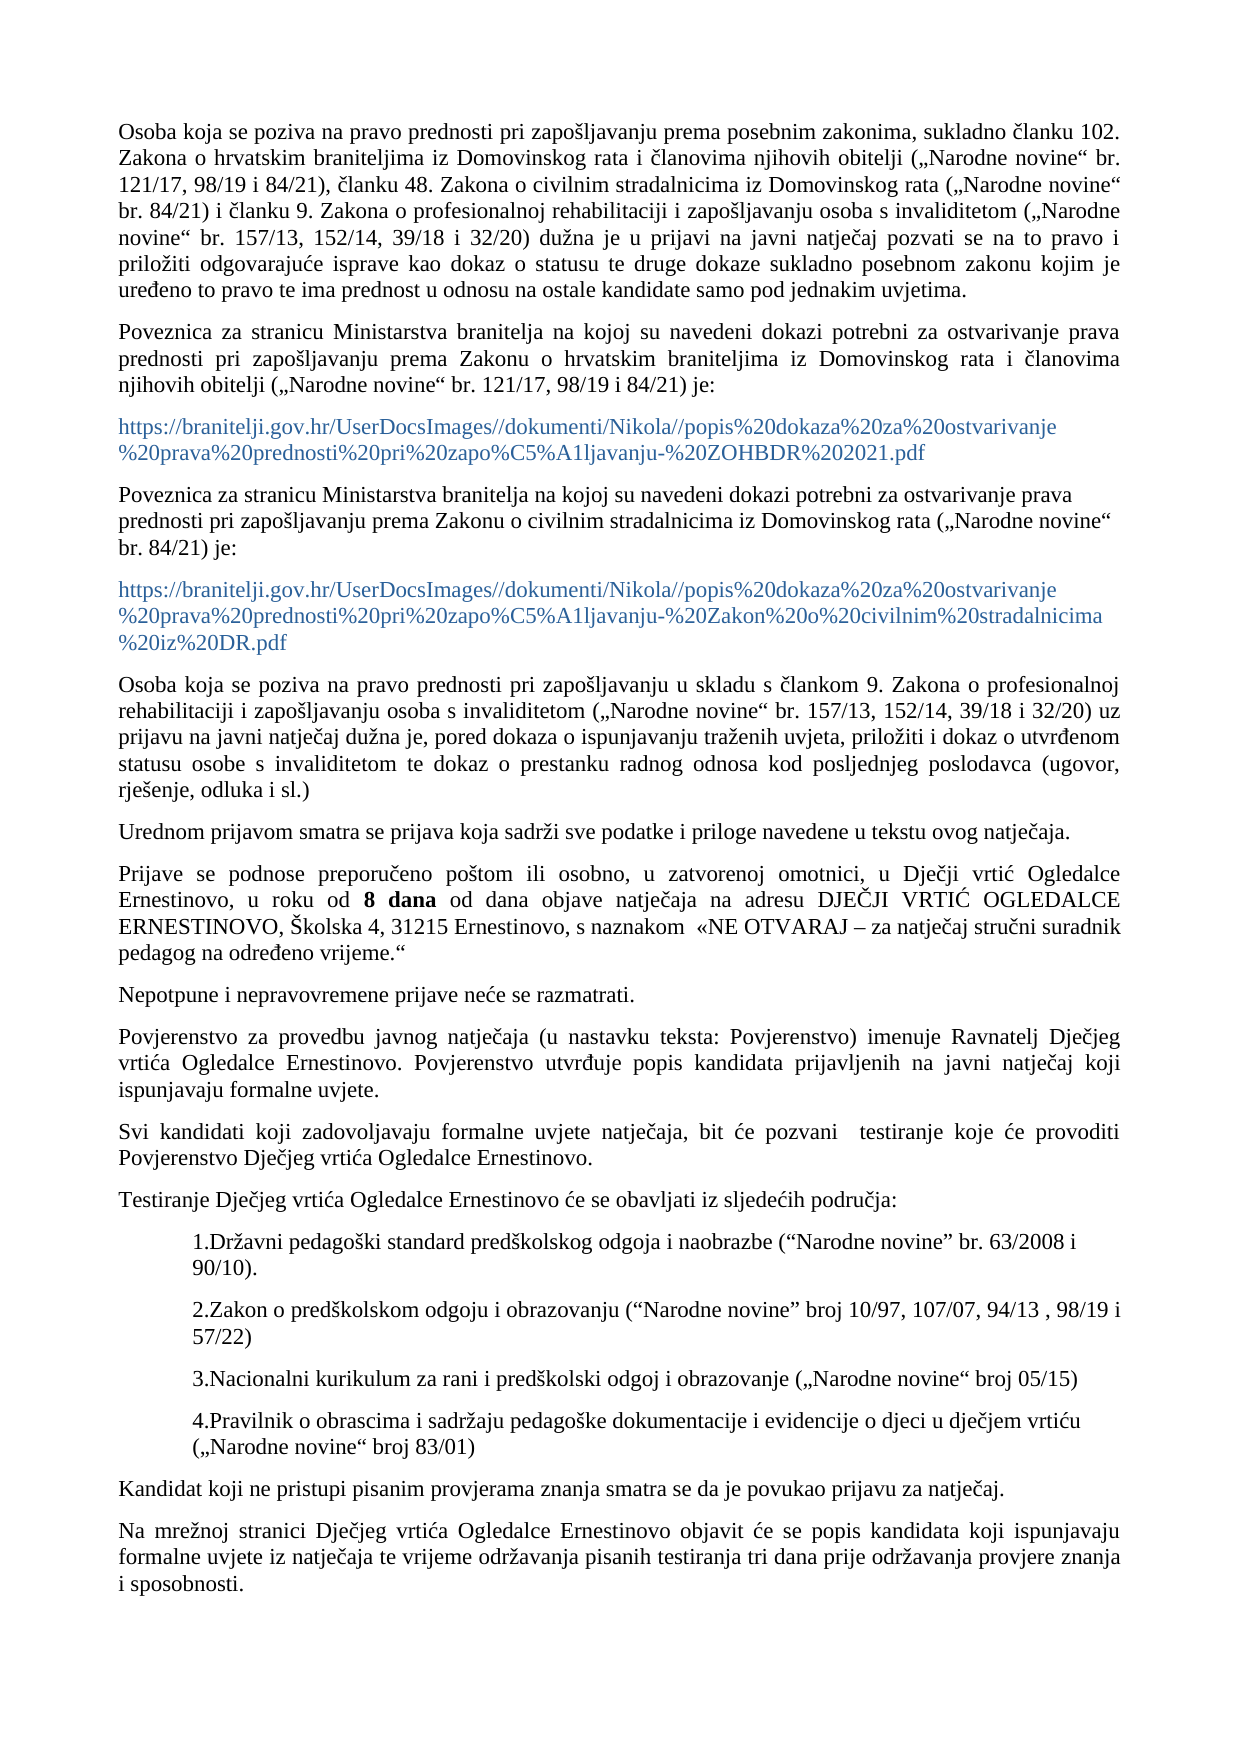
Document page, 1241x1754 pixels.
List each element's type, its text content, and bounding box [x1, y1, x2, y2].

text Osoba koja se poziva na pravo prednosti pri zapošljavanju prema posebnim zakonima, sukladno članku 102. Zakona o hrvatskim braniteljima iz Domovinskog rata i članovima njihovih obitelji („Narodne novine“ br. 121/17, 98/19 i 84/21), članku 48. Zakona o civilnim stradalnicima iz Domovinskog rata („Narodne novine“ br. 84/21) i članku 9. Zakona o profesionalnoj rehabilitaciji i zapošljavanju osoba s invaliditetom („Narodne novine“ br. 157/13, 152/14, 39/18 i 32/20) dužna je u prijavi na javni natječaj pozvati se na to pravo i priložiti odgovarajuće isprave kao dokaz o statusu te druge dokaze sukladno posebnom zakonu kojim je uređeno to pravo te ima prednost u odnosu na ostale kandidate samo pod jednakim uvjetima. [118, 118, 1122, 303]
text https://branitelji.gov.hr/UserDocsImages//dokumenti/Nikola//popis%20dokaza%20za%20ostvarivanje%20prava%20prednosti%20pri%20zapo%C5%A1ljavanju-%20Zakon%20o%20civilnim%20stradalnicima%20iz%20DR.pdf [118, 576, 1122, 655]
text Nepotpune i nepravovremene prijave neće se razmatrati. [118, 981, 1122, 1007]
text Povjerenstvo za provedbu javnog natječaja (u nastavku teksta: Povjerenstvo) imenuje Ravnatelj Dječjeg vrtića Ogledalce Ernestinovo. Povjerenstvo utvrđuje popis kandidata prijavljenih na javni natječaj koji ispunjavaju formalne uvjete. [118, 1023, 1122, 1102]
list Državni pedagoški standard predškolskog odgoja i naobrazbe (“Narodne novine” br. 63/2008 i 90/10). [118, 1228, 1122, 1281]
text Svi kandidati koji zadovoljavaju formalne uvjete natječaja, bit će pozvani testiranje koje će provoditi Povjerenstvo Dječjeg vrtića Ogledalce Ernestinovo. [118, 1118, 1122, 1170]
text Kandidat koji ne pristupi pisanim provjerama znanja smatra se da je povukao prijavu za natječaj. [118, 1475, 1122, 1501]
text Osoba koja se poziva na pravo prednosti pri zapošljavanju u skladu s člankom 9. Zakona o profesionalnoj rehabilitaciji i zapošljavanju osoba s invaliditetom („Narodne novine“ br. 157/13, 152/14, 39/18 i 32/20) uz prijavu na javni natječaj dužna je, pored dokaza o ispunjavanju traženih uvjeta, priložiti i dokaz o utvrđenom statusu osobe s invaliditetom te dokaz o prestanku radnog odnosa kod posljednjeg poslodavca (ugovor, rješenje, odluka i sl.) [118, 671, 1122, 802]
text Na mrežnoj stranici Dječjeg vrtića Ogledalce Ernestinovo objavit će se popis kandidata koji ispunjavaju formalne uvjete iz natječaja te vrijeme održavanja pisanih testiranja tri dana prije održavanja provjere znanja i sposobnosti. [118, 1517, 1122, 1596]
text Prijave se podnose preporučeno poštom ili osobno, u zatvorenoj omotnici, u Dječji vrtić Ogledalce Ernestinovo, u roku od 8 dana od dana objave natječaja na adresu DJEČJI VRTIĆ OGLEDALCE ERNESTINOVO, Školska 4, 31215 Ernestinovo, s naznakom «NE OTVARAJ – za natječaj stručni suradnik pedagog na određeno vrijeme.“ [118, 860, 1122, 965]
text Poveznica za stranicu Ministarstva branitelja na kojoj su navedeni dokazi potrebni za ostvarivanje prava prednosti pri zapošljavanju prema Zakonu o hrvatskim braniteljima iz Domovinskog rata i članovima njihovih obitelji („Narodne novine“ br. 121/17, 98/19 i 84/21) je: [118, 318, 1122, 397]
text Testiranje Dječjeg vrtića Ogledalce Ernestinovo će se obavljati iz sljedećih područja: [118, 1186, 1122, 1212]
text https://branitelji.gov.hr/UserDocsImages//dokumenti/Nikola//popis%20dokaza%20za%20ostvarivanje%20prava%20prednosti%20pri%20zapo%C5%A1ljavanju-%20ZOHBDR%202021.pdf [118, 413, 1122, 466]
list Nacionalni kurikulum za rani i predškolski odgoj i obrazovanje („Narodne novine“ broj 05/15) [118, 1365, 1122, 1391]
list Pravilnik o obrascima i sadržaju pedagoške dokumentacije i evidencije o djeci u dječjem vrtiću („Narodne novine“ broj 83/01) [118, 1407, 1122, 1459]
text Poveznica za stranicu Ministarstva branitelja na kojoj su navedeni dokazi potrebni za ostvarivanje prava prednosti pri zapošljavanju prema Zakonu o civilnim stradalnicima iz Domovinskog rata („Narodne novine“ br. 84/21) je: [118, 481, 1122, 560]
text Urednom prijavom smatra se prijava koja sadrži sve podatke i priloge navedene u tekstu ovog natječaja. [118, 818, 1122, 844]
list Zakon o predškolskom odgoju i obrazovanju (“Narodne novine” broj 10/97, 107/07, 94/13 , 98/19 i 57/22) [118, 1296, 1122, 1349]
